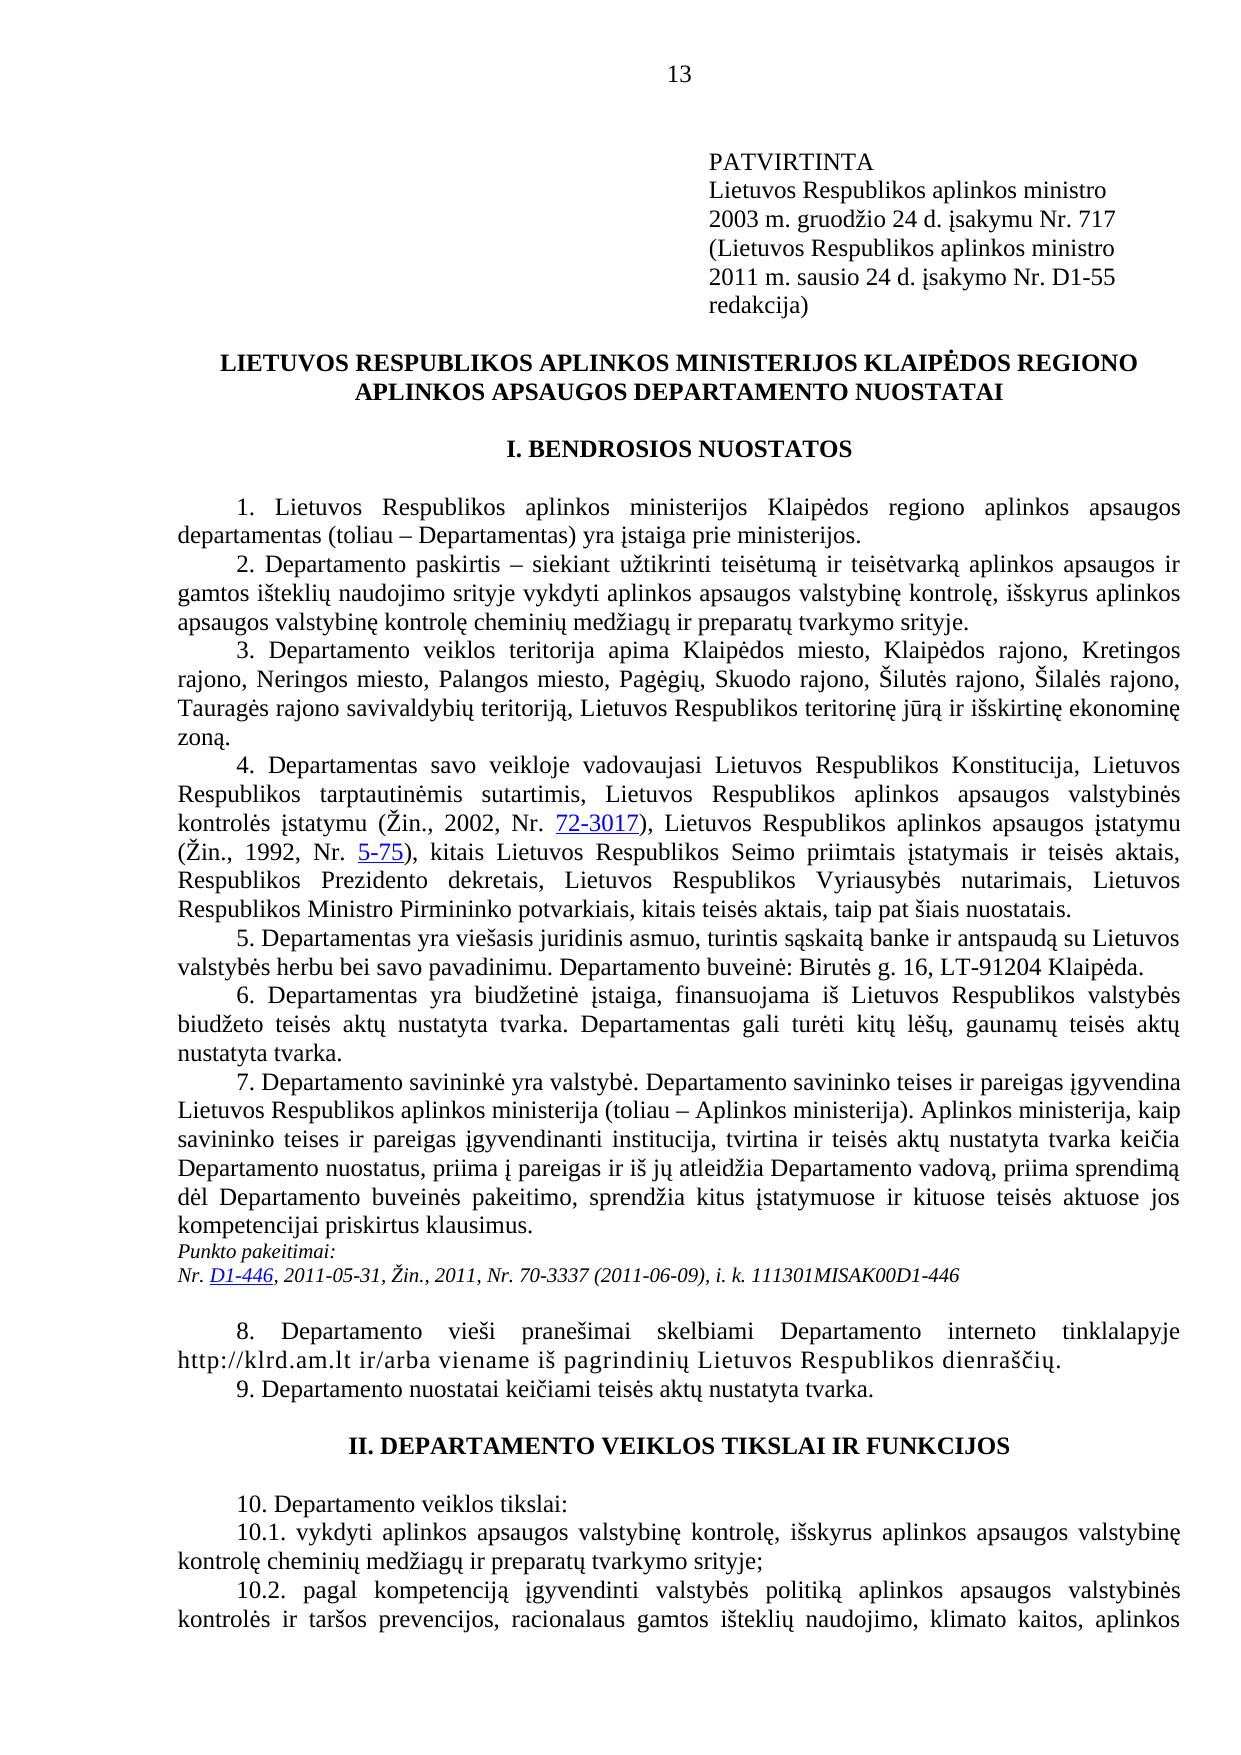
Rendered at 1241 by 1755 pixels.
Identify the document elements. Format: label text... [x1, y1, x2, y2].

text 2. Departamento paskirtis – siekiant užtikrinti teisėtumą ir teisėtvarką aplinkos apsaugos ir gamtos išteklių naudojimo srityje vykdyti aplinkos apsaugos valstybinę kontrolę, išskyrus aplinkos apsaugos valstybinę kontrolę cheminių medžiagų ir preparatų tvarkymo srityje. [177, 549, 1181, 636]
text PATVIRTINTA [177, 147, 1181, 176]
text 3. Departamento veiklos teritorija apima Klaipėdos miesto, Klaipėdos rajono, Kretingos rajono, Neringos miesto, Palangos miesto, Pagėgių, Skuodo rajono, Šilutės rajono, Šilalės rajono, Tauragės rajono savivaldybių teritoriją, Lietuvos Respublikos teritorinę jūrą ir išskirtinę ekonominę zoną. [177, 636, 1181, 751]
text 10.2. pagal kompetenciją įgyvendinti valstybės politiką aplinkos apsaugos valstybinės kontrolės ir taršos prevencijos, racionalaus gamtos išteklių naudojimo, klimato kaitos, aplinkos [177, 1575, 1181, 1632]
text 10.1. vykdyti aplinkos apsaugos valstybinę kontrolę, išskyrus aplinkos apsaugos valstybinę kontrolę cheminių medžiagų ir preparatų tvarkymo srityje; [177, 1517, 1181, 1575]
text I. BENDROSIOS NUOSTATOS [177, 434, 1181, 463]
text 2003 m. gruodžio 24 d. įsakymu Nr. 717 [177, 204, 1181, 233]
text 5. Departamentas yra viešasis juridinis asmuo, turintis sąskaitą banke ir antspaudą su Lietuvos valstybės herbu bei savo pavadinimu. Departamento buveinė: Birutės g. 16, LT-91204 Klaipėda. [177, 923, 1181, 981]
text 1. Lietuvos Respublikos aplinkos ministerijos Klaipėdos regiono aplinkos apsaugos departamentas (toliau – Departamentas) yra įstaiga prie ministerijos. [177, 492, 1181, 549]
text 6. Departamentas yra biudžetinė įstaiga, finansuojama iš Lietuvos Respublikos valstybės biudžeto teisės aktų nustatyta tvarka. Departamentas gali turėti kitų lėšų, gaunamų teisės aktų nustatyta tvarka. [177, 981, 1181, 1067]
text 4. Departamentas savo veikloje vadovaujasi Lietuvos Respublikos Konstitucija, Lietuvos Respublikos tarptautinėmis sutartimis, Lietuvos Respublikos aplinkos apsaugos valstybinės kontrolės įstatymu (Žin., 2002, Nr. 72-3017), Lietuvos Respublikos aplinkos apsaugos įstatymu (Žin., 1992, Nr. 5-75), kitais Lietuvos Respublikos Seimo priimtais įstatymais ir teisės aktais, Respublikos Prezidento dekretais, Lietuvos Respublikos Vyriausybės nutarimais, Lietuvos Respublikos Ministro Pirmininko potvarkiais, kitais teisės aktais, taip pat šiais nuostatais. [177, 751, 1181, 923]
text 10. Departamento veiklos tikslai: [177, 1489, 1181, 1517]
text Punkto pakeitimai: [177, 1239, 1181, 1263]
text redakcija) [177, 291, 1181, 319]
text 8. Departamento vieši pranešimai skelbiami Departamento interneto tinklalapyje http://klrd.am.lt ir/arba viename iš pagrindinių Lietuvos Respublikos dienraščių. [177, 1316, 1181, 1374]
text Lietuvos Respublikos aplinkos ministro [177, 176, 1181, 204]
text Nr. D1-446, 2011-05-31, Žin., 2011, Nr. 70-3337 (2011-06-09), i. k. 111301MISAK00D1-446 [177, 1263, 1181, 1287]
text (Lietuvos Respublikos aplinkos ministro [177, 233, 1181, 262]
text 9. Departamento nuostatai keičiami teisės aktų nustatyta tvarka. [177, 1374, 1181, 1402]
text LIETUVOS RESPUBLIKOS APLINKOS MINISTERIJOS KLAIPĖDOS REGIONO APLINKOS APSAUGOS DEPARTAMENTO NUOSTATAI [177, 348, 1181, 406]
text 2011 m. sausio 24 d. įsakymo Nr. D1-55 [177, 262, 1181, 291]
text 7. Departamento savininkė yra valstybė. Departamento savininko teises ir pareigas įgyvendina Lietuvos Respublikos aplinkos ministerija (toliau – Aplinkos ministerija). Aplinkos ministerija, kaip savininko teises ir pareigas įgyvendinanti institucija, tvirtina ir teisės aktų nustatyta tvarka keičia Departamento nuostatus, priima į pareigas ir iš jų atleidžia Departamento vadovą, priima sprendimą dėl Departamento buveinės pakeitimo, sprendžia kitus įstatymuose ir kituose teisės aktuose jos kompetencijai priskirtus klausimus. [177, 1067, 1181, 1239]
text II. DEPARTAMENTO VEIKLOS TIKSLAI IR FUNKCIJOS [177, 1431, 1181, 1460]
